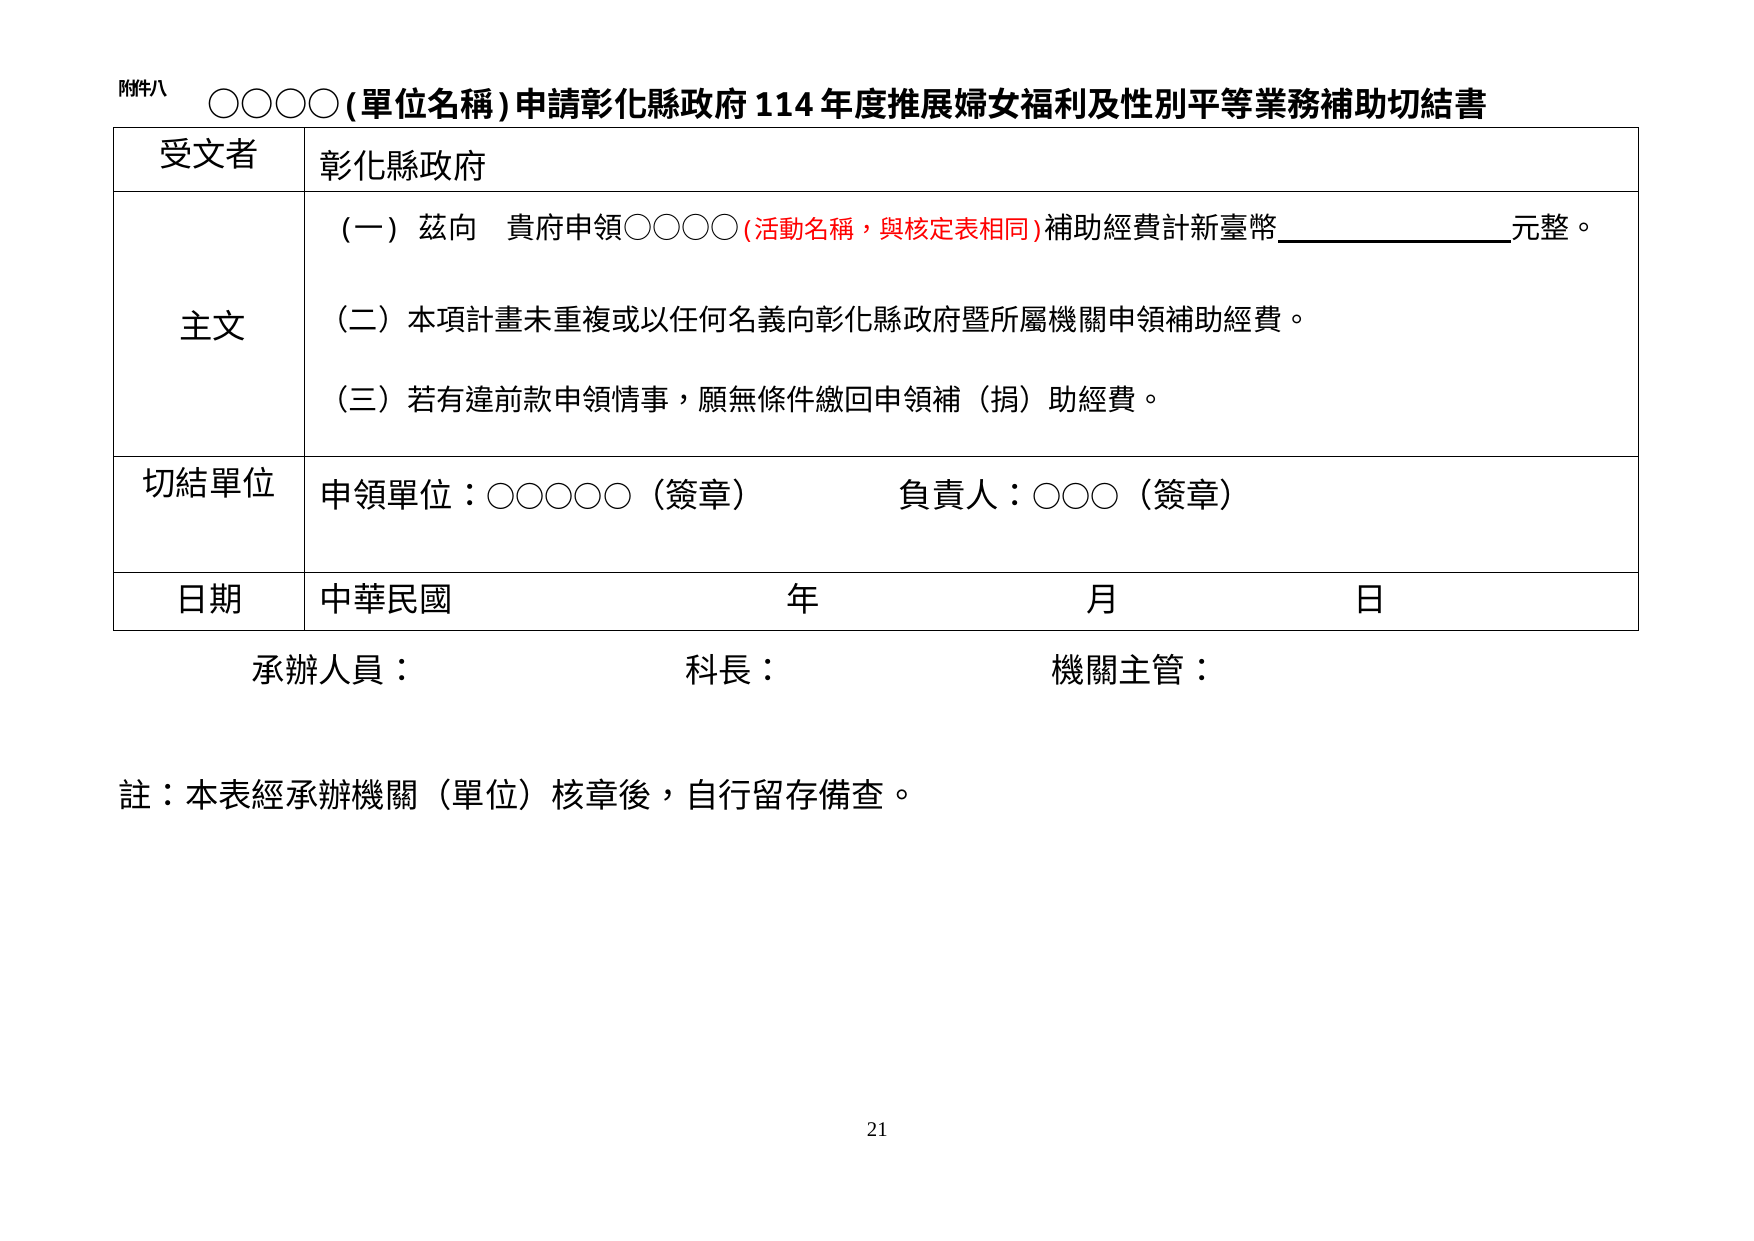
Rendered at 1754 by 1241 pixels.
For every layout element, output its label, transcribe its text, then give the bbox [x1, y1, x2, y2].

table_cell 切結單位 [114, 457, 304, 572]
text 附件八 ○○○○(單位名稱)申請彰化縣政府114年度推展婦女福利及性別平等業務補助切結書 [118, 75, 1636, 127]
table_cell 中華民國 年 月 日 [305, 573, 1638, 630]
text 承辦人員： 科長： 機關主管： [118, 644, 1636, 692]
table_header 彰化縣政府 [305, 128, 1638, 191]
table_header 受文者 [114, 128, 304, 191]
text 註：本表經承辦機關（單位）核章後，自行留存備查。 [118, 769, 1636, 817]
table_cell 日期 [114, 573, 304, 630]
table_cell 主文 [114, 192, 304, 456]
table_cell (一) 茲向 貴府申領○○○○(活動名稱，與核定表相同)補助經費計新臺幣 元整。 （二）本項計畫未重複或以任何名義向彰化縣政府暨所屬機關申領補助經費。 （三）若有違前款申領情事，願無條件繳回申領補（捐）助經費。 [305, 192, 1638, 456]
table_cell 申領單位：○○○○○（簽章） 負責人：○○○（簽章） [305, 457, 1638, 572]
